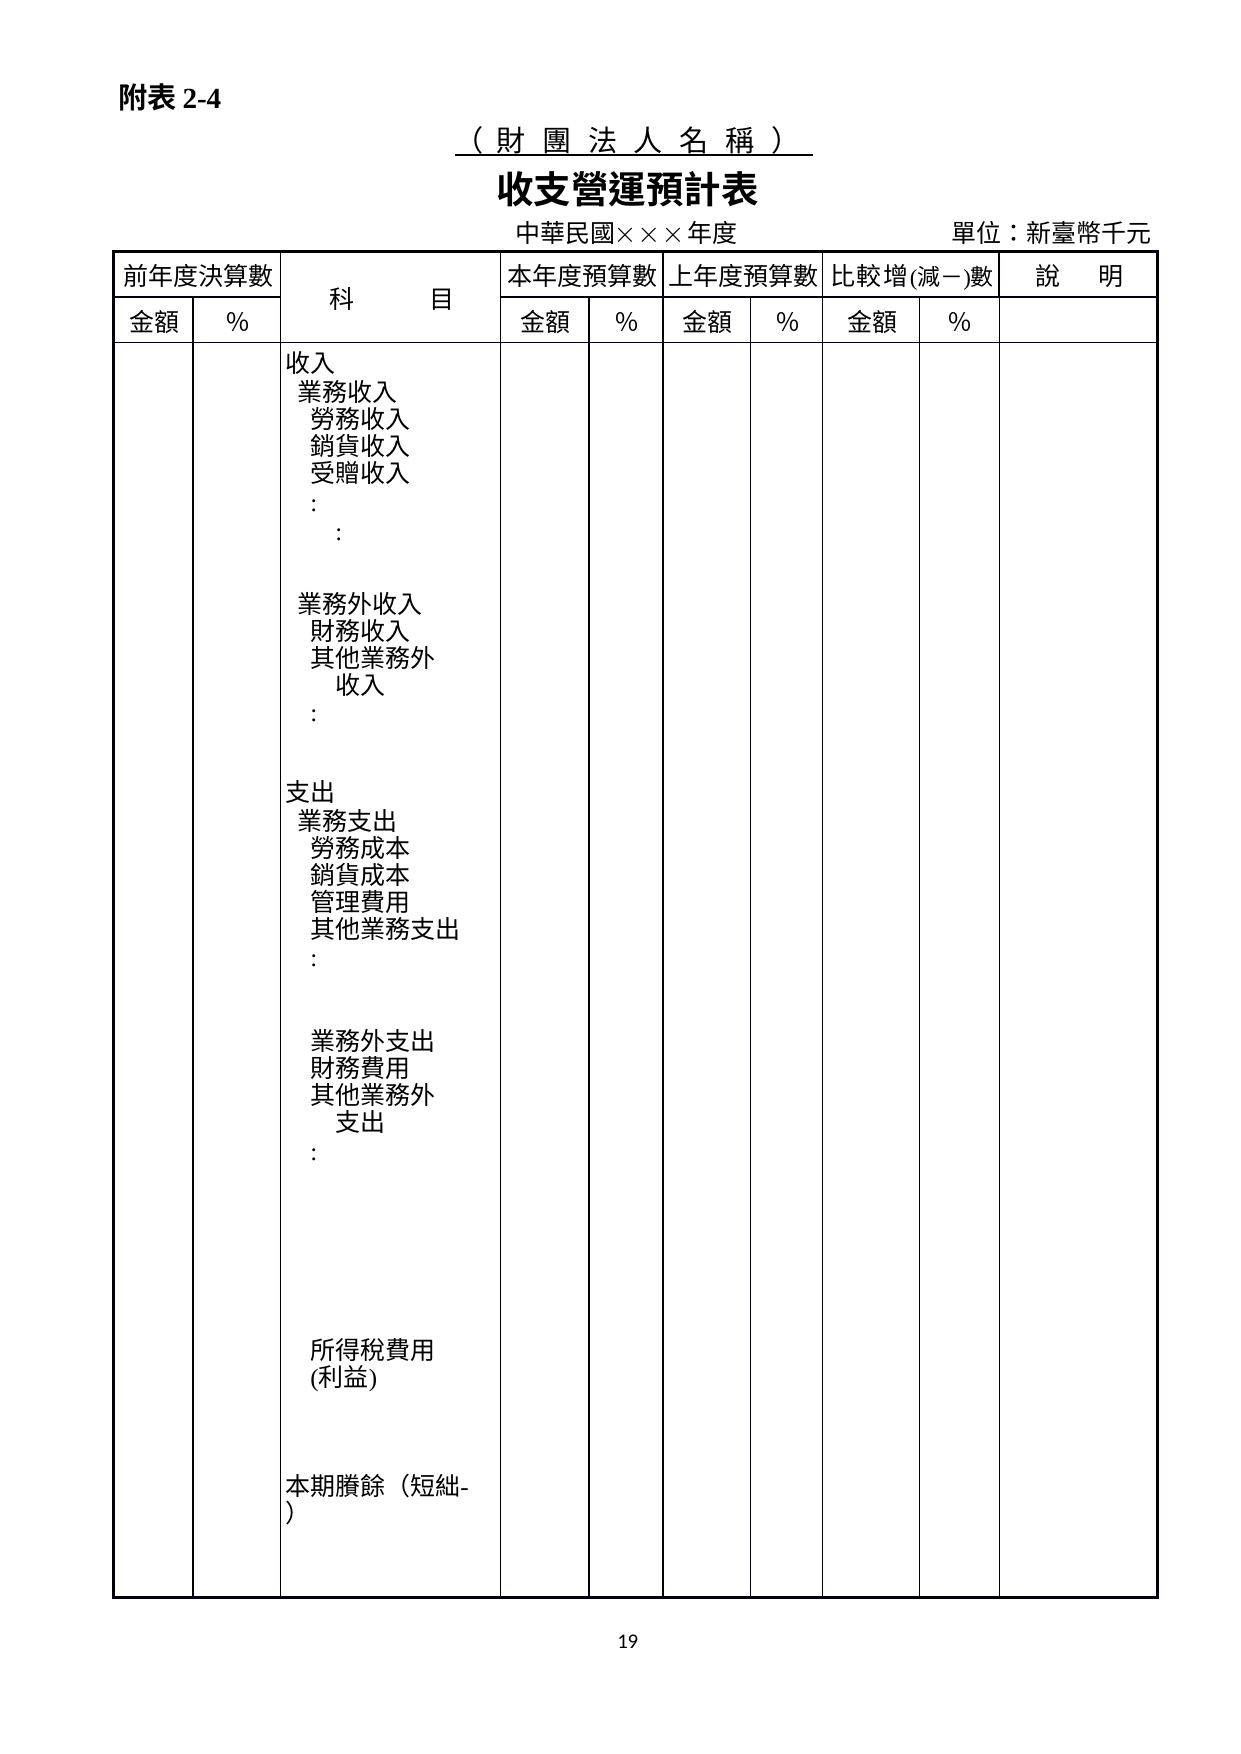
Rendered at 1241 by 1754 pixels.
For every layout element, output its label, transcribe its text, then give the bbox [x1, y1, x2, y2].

table_cell [281, 971, 500, 1029]
table_cell [115, 1555, 192, 1596]
table_cell [501, 1166, 588, 1338]
table_cell [194, 1338, 280, 1554]
table_cell [1000, 727, 1156, 773]
table_cell 收入 業務收入 勞務收入 銷貨收入 受贈收入 : : [281, 343, 500, 545]
text （財團法人名稱） [118, 117, 1137, 159]
table_cell [281, 545, 500, 591]
table_cell [194, 773, 280, 971]
table_cell [590, 1555, 662, 1596]
table_cell [823, 591, 919, 727]
table_cell [823, 545, 919, 591]
table_cell 業務外支出 財務費用 其他業務外 支出 : [281, 1029, 500, 1166]
table_cell [751, 1166, 822, 1338]
table_cell 金額 [501, 298, 588, 342]
text 收支營運預計表 [118, 159, 1137, 214]
table_cell [194, 343, 280, 545]
table_cell [751, 1338, 822, 1554]
table_cell [590, 545, 662, 591]
table_cell [281, 1555, 500, 1596]
table_cell [823, 343, 919, 545]
table_cell 業務外收入 財務收入 其他業務外 收入 : [281, 591, 500, 727]
table_cell [1000, 773, 1156, 971]
table_cell [115, 1166, 192, 1338]
table_header 說 明 [1000, 253, 1156, 296]
table_cell [920, 343, 999, 545]
table_cell [115, 1029, 192, 1166]
table_cell 金額 [823, 298, 919, 342]
text 附表2-4 [118, 75, 1137, 117]
table_cell [664, 773, 750, 971]
table_cell [590, 1029, 662, 1166]
table_header 科 目 [281, 253, 500, 342]
table_cell [1000, 1338, 1156, 1554]
table_cell [1000, 971, 1156, 1029]
table_cell [194, 1166, 280, 1338]
table_cell ％ [590, 298, 662, 342]
table_cell [281, 1166, 500, 1338]
table_cell [751, 1555, 822, 1596]
table_cell [1000, 1029, 1156, 1166]
table_cell [501, 545, 588, 591]
table_cell [194, 591, 280, 727]
table_cell [920, 1555, 999, 1596]
table_cell [501, 1555, 588, 1596]
table_cell [281, 727, 500, 773]
table_cell [664, 1555, 750, 1596]
table_cell [590, 773, 662, 971]
table_cell [115, 591, 192, 727]
table_cell [664, 971, 750, 1029]
table_cell [115, 727, 192, 773]
table_cell [920, 971, 999, 1029]
table_cell [751, 343, 822, 545]
table_cell [751, 591, 822, 727]
table_cell [823, 1166, 919, 1338]
table_cell [1000, 1555, 1156, 1596]
table_cell [501, 591, 588, 727]
table_cell [590, 971, 662, 1029]
table_cell [115, 343, 192, 545]
table_cell [115, 545, 192, 591]
table_cell 金額 [115, 298, 192, 342]
table_header 前年度決算數 [115, 253, 280, 296]
table_cell [664, 545, 750, 591]
table_cell [194, 727, 280, 773]
table_cell [920, 1338, 999, 1554]
table_cell [920, 591, 999, 727]
table_cell [823, 1029, 919, 1166]
table_cell [501, 1338, 588, 1554]
table_cell [920, 545, 999, 591]
table_cell [664, 1029, 750, 1166]
table_cell [920, 727, 999, 773]
table_cell [823, 773, 919, 971]
table_cell [115, 773, 192, 971]
table_cell 金額 [664, 298, 750, 342]
table_cell [1000, 1166, 1156, 1338]
table_header 本年度預算數 [501, 253, 662, 296]
table_cell [194, 1029, 280, 1166]
table_cell 支出 業務支出 勞務成本 銷貨成本 管理費用 其他業務支出 : [281, 773, 500, 971]
table_cell [115, 1338, 192, 1554]
table_cell [1000, 298, 1156, 342]
text 中華民國年度 單位：新臺幣千元 [469, 214, 1183, 250]
table_cell 所得稅費用 (利益) 本期賸餘（短絀- ） [281, 1338, 500, 1554]
table_cell ％ [194, 298, 280, 342]
table_cell [1000, 343, 1156, 545]
table_cell [194, 545, 280, 591]
table_cell [751, 727, 822, 773]
table_cell [194, 1555, 280, 1596]
table_cell [823, 1338, 919, 1554]
table_cell [920, 773, 999, 971]
table_cell [501, 773, 588, 971]
table_cell [501, 1029, 588, 1166]
table_cell ％ [751, 298, 822, 342]
table_cell [590, 727, 662, 773]
table_cell [823, 971, 919, 1029]
table_cell [1000, 545, 1156, 591]
table_cell [823, 727, 919, 773]
table_cell [664, 727, 750, 773]
table_cell ％ [920, 298, 999, 342]
table_cell [115, 971, 192, 1029]
table_cell [664, 1338, 750, 1554]
table_cell [751, 971, 822, 1029]
table_header 比較增(減－)數 [823, 253, 998, 296]
table_cell [664, 1166, 750, 1338]
table_cell [194, 971, 280, 1029]
table_cell [501, 971, 588, 1029]
table_cell [664, 343, 750, 545]
table_cell [751, 545, 822, 591]
table_cell [590, 1166, 662, 1338]
table_cell [920, 1166, 999, 1338]
table_cell [823, 1555, 919, 1596]
table_cell [501, 343, 588, 545]
table_cell [590, 591, 662, 727]
table_cell [590, 343, 662, 545]
table_cell [590, 1338, 662, 1554]
table_cell [920, 1029, 999, 1166]
table_cell [751, 773, 822, 971]
table_cell [664, 591, 750, 727]
table_cell [751, 1029, 822, 1166]
table_cell [501, 727, 588, 773]
table_header 上年度預算數 [664, 253, 822, 296]
table_cell [1000, 591, 1156, 727]
